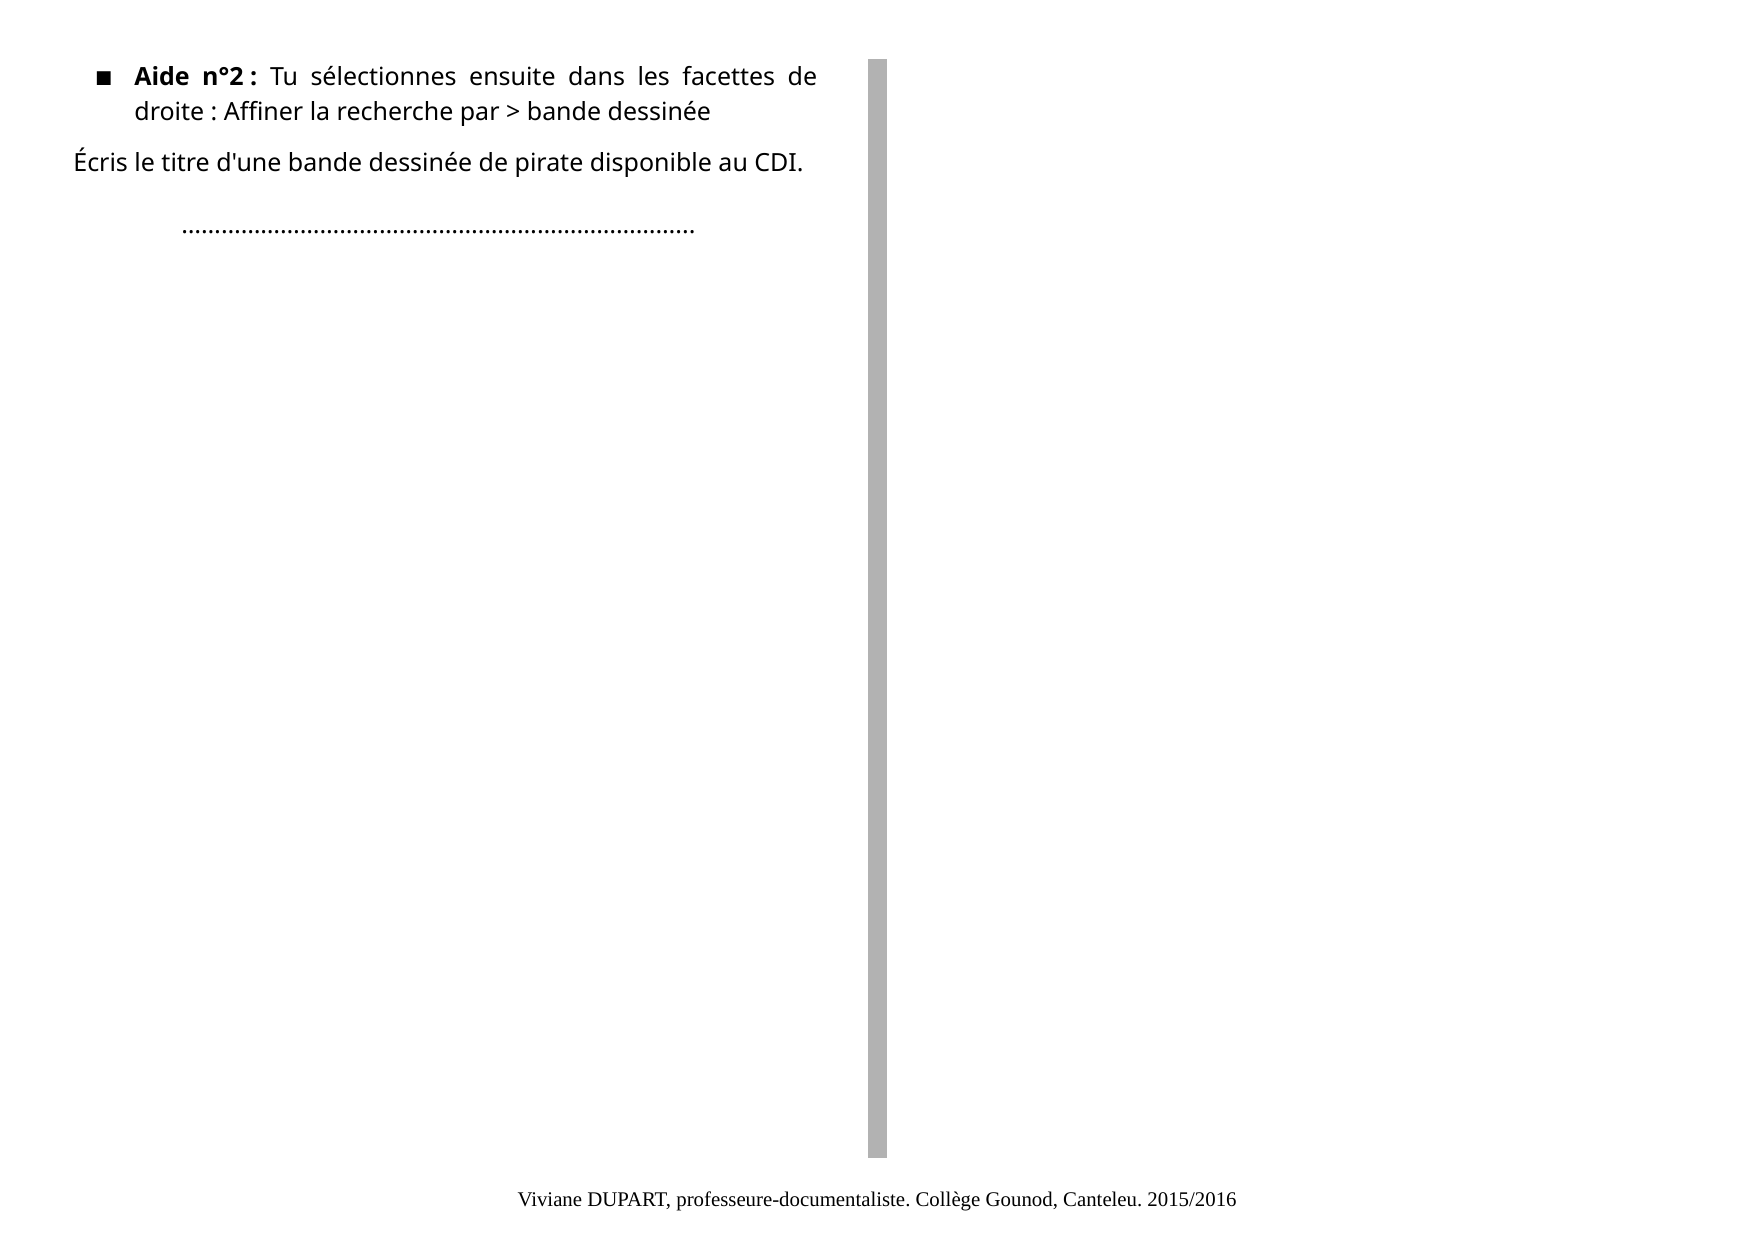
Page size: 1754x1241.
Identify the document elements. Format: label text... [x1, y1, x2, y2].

text …………………………………………………………………... [59, 207, 818, 241]
text Écris le titre d'une bande dessinée de pirate disponible au CDI. [59, 144, 818, 178]
list Aide n°2 : Tu sélectionnes ensuite dans les facettes de droite : Affiner la recherche par > bande dessinée [97, 59, 818, 127]
